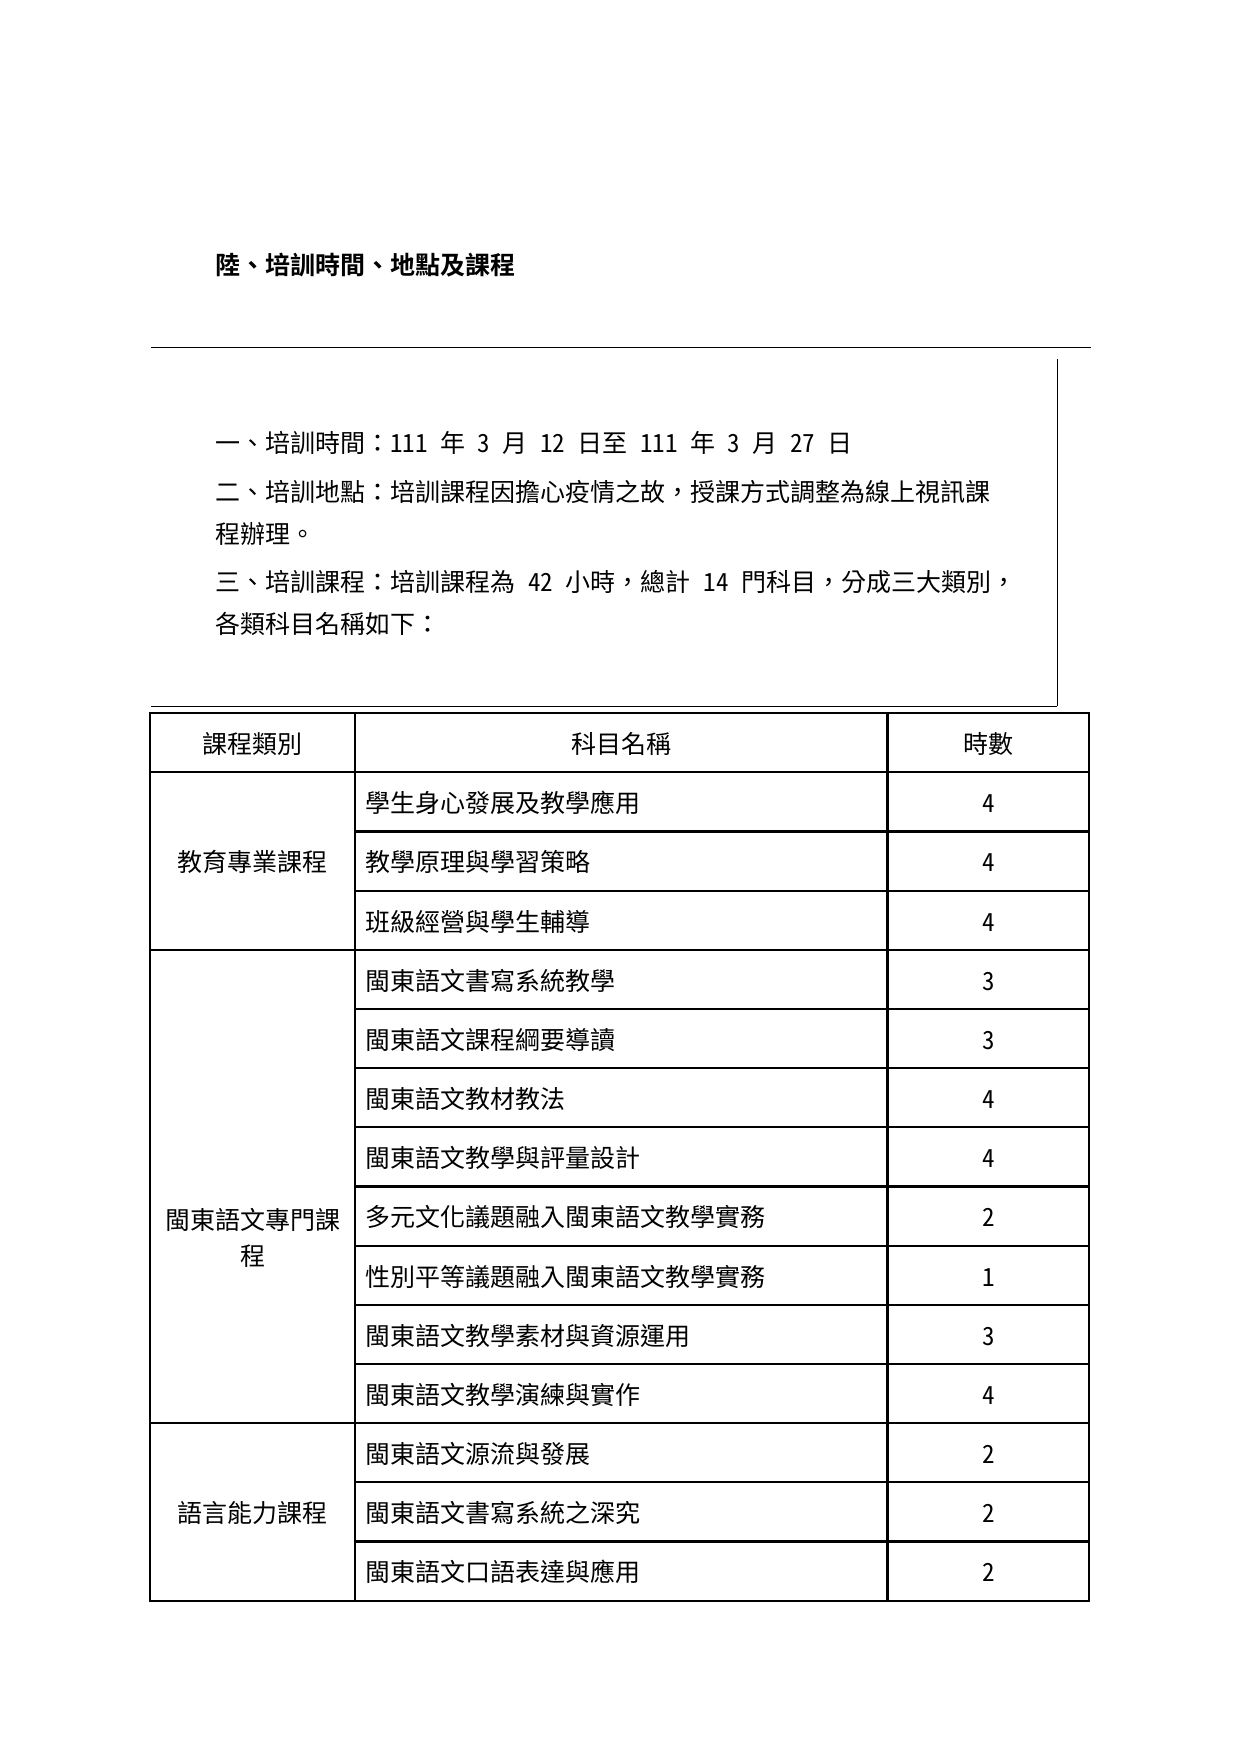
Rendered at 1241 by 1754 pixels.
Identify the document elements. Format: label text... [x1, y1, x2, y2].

table_cell 3 [889, 951, 1088, 1008]
table_cell 性別平等議題融入閩東語文教學實務 [356, 1247, 886, 1304]
text 一、培訓時間：111 年 3 月 12 日至 111 年 3 月 27 日 [151, 360, 1056, 407]
table_cell 4 [889, 1365, 1088, 1422]
text 陸、培訓時間、地點及課程 [151, 180, 1090, 346]
table_header 時數 [889, 714, 1088, 771]
table_cell 4 [889, 1128, 1088, 1185]
table_cell 閩東語文課程綱要導讀 [356, 1010, 886, 1067]
table_cell 閩東語文教學素材與資源運用 [356, 1306, 886, 1363]
table_cell 2 [889, 1188, 1088, 1244]
table_header 課程類別 [151, 714, 354, 771]
table_cell 閩東語文源流與發展 [356, 1424, 886, 1481]
table_cell 2 [889, 1424, 1088, 1481]
table_cell 4 [889, 773, 1088, 830]
table_cell 班級經營與學生輔導 [356, 892, 886, 949]
table_cell 4 [889, 833, 1088, 889]
table_cell 教學原理與學習策略 [356, 833, 886, 889]
table_header 科目名稱 [356, 714, 886, 771]
table_cell 多元文化議題融入閩東語文教學實務 [356, 1188, 886, 1244]
table_cell 3 [889, 1010, 1088, 1067]
table_cell 學生身心發展及教學應用 [356, 773, 886, 830]
text 二、培訓地點：培訓課程因擔心疫情之故，授課方式調整為線上視訊課程辦理。 [151, 407, 1056, 497]
table_cell 2 [889, 1483, 1088, 1540]
table_cell 4 [889, 1069, 1088, 1126]
table_cell 閩東語文書寫系統之深究 [356, 1483, 886, 1540]
table_cell 2 [889, 1543, 1088, 1599]
table_cell 閩東語文口語表達與應用 [356, 1543, 886, 1599]
table_cell 閩東語文教材教法 [356, 1069, 886, 1126]
table_cell 閩東語文專門課程 [151, 951, 354, 1422]
table_cell 4 [889, 892, 1088, 949]
table_cell 語言能力課程 [151, 1424, 354, 1599]
table_cell 閩東語文教學演練與實作 [356, 1365, 886, 1422]
table_cell 教育專業課程 [151, 773, 354, 949]
table_cell 閩東語文書寫系統教學 [356, 951, 886, 1008]
table_cell 1 [889, 1247, 1088, 1304]
text 三、培訓課程：培訓課程為 42 小時，總計 14 門科目，分成三大類別，各類科目名稱如下： [151, 497, 1056, 705]
table_cell 3 [889, 1306, 1088, 1363]
table_cell 閩東語文教學與評量設計 [356, 1128, 886, 1185]
